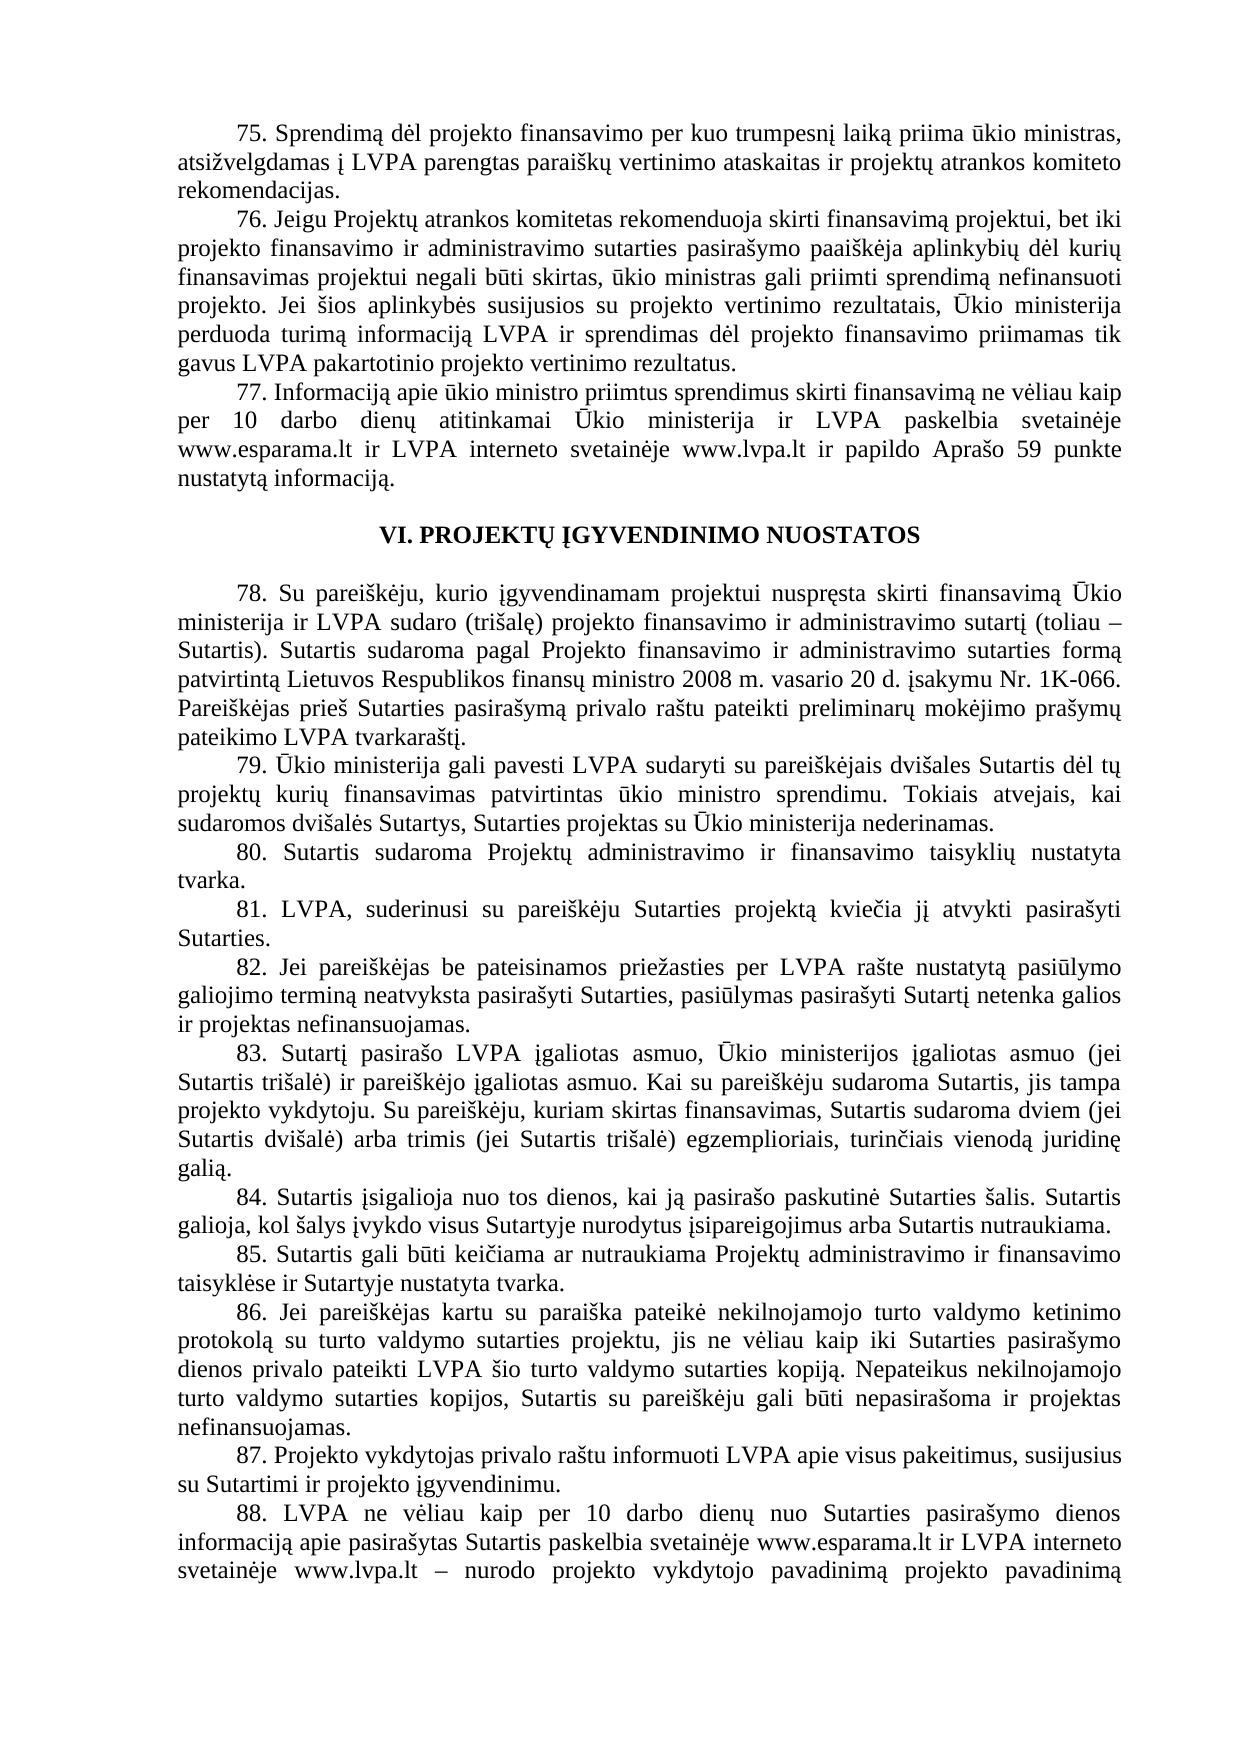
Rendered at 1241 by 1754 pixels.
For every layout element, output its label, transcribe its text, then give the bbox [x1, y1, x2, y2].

text 83. Sutartį pasirašo LVPA įgaliotas asmuo, Ūkio ministerijos įgaliotas asmuo (jei Sutartis trišalė) ir pareiškėjo įgaliotas asmuo. Kai su pareiškėju sudaroma Sutartis, jis tampa projekto vykdytoju. Su pareiškėju, kuriam skirtas finansavimas, Sutartis sudaroma dviem (jei Sutartis dvišalė) arba trimis (jei Sutartis trišalė) egzemplioriais, turinčiais vienodą juridinę galią. [177, 1038, 1122, 1182]
text VI. PROJEKTŲ ĮGYVENDINIMO NUOSTATOS [177, 521, 1122, 549]
text 77. Informaciją apie ūkio ministro priimtus sprendimus skirti finansavimą ne vėliau kaip per 10 darbo dienų atitinkamai Ūkio ministerija ir LVPA paskelbia svetainėje www.esparama.lt ir LVPA interneto svetainėje www.lvpa.lt ir papildo Aprašo 59 punkte nustatytą informaciją. [177, 377, 1122, 492]
text 85. Sutartis gali būti keičiama ar nutraukiama Projektų administravimo ir finansavimo taisyklėse ir Sutartyje nustatyta tvarka. [177, 1239, 1122, 1297]
text 80. Sutartis sudaroma Projektų administravimo ir finansavimo taisyklių nustatyta tvarka. [177, 837, 1122, 894]
text 88. LVPA ne vėliau kaip per 10 darbo dienų nuo Sutarties pasirašymo dienos informaciją apie pasirašytas Sutartis paskelbia svetainėje www.esparama.lt ir LVPA interneto svetainėje www.lvpa.lt – nurodo projekto vykdytojo pavadinimą projekto pavadinimą [177, 1498, 1122, 1584]
text 82. Jei pareiškėjas be pateisinamos priežasties per LVPA rašte nustatytą pasiūlymo galiojimo terminą neatvyksta pasirašyti Sutarties, pasiūlymas pasirašyti Sutartį netenka galios ir projektas nefinansuojamas. [177, 952, 1122, 1038]
text 86. Jei pareiškėjas kartu su paraiška pateikė nekilnojamojo turto valdymo ketinimo protokolą su turto valdymo sutarties projektu, jis ne vėliau kaip iki Sutarties pasirašymo dienos privalo pateikti LVPA šio turto valdymo sutarties kopiją. Nepateikus nekilnojamojo turto valdymo sutarties kopijos, Sutartis su pareiškėju gali būti nepasirašoma ir projektas nefinansuojamas. [177, 1297, 1122, 1441]
text 75. Sprendimą dėl projekto finansavimo per kuo trumpesnį laiką priima ūkio ministras, atsižvelgdamas į LVPA parengtas paraiškų vertinimo ataskaitas ir projektų atrankos komiteto rekomendacijas. [177, 118, 1122, 204]
text 76. Jeigu Projektų atrankos komitetas rekomenduoja skirti finansavimą projektui, bet iki projekto finansavimo ir administravimo sutarties pasirašymo paaiškėja aplinkybių dėl kurių finansavimas projektui negali būti skirtas, ūkio ministras gali priimti sprendimą nefinansuoti projekto. Jei šios aplinkybės susijusios su projekto vertinimo rezultatais, Ūkio ministerija perduoda turimą informaciją LVPA ir sprendimas dėl projekto finansavimo priimamas tik gavus LVPA pakartotinio projekto vertinimo rezultatus. [177, 204, 1122, 377]
text 79. Ūkio ministerija gali pavesti LVPA sudaryti su pareiškėjais dvišales Sutartis dėl tų projektų kurių finansavimas patvirtintas ūkio ministro sprendimu. Tokiais atvejais, kai sudaromos dvišalės Sutartys, Sutarties projektas su Ūkio ministerija nederinamas. [177, 751, 1122, 837]
text 78. Su pareiškėju, kurio įgyvendinamam projektui nuspręsta skirti finansavimą Ūkio ministerija ir LVPA sudaro (trišalę) projekto finansavimo ir administravimo sutartį (toliau – Sutartis). Sutartis sudaroma pagal Projekto finansavimo ir administravimo sutarties formą patvirtintą Lietuvos Respublikos finansų ministro 2008 m. vasario 20 d. įsakymu Nr. 1K-066. Pareiškėjas prieš Sutarties pasirašymą privalo raštu pateikti preliminarų mokėjimo prašymų pateikimo LVPA tvarkaraštį. [177, 578, 1122, 751]
text 87. Projekto vykdytojas privalo raštu informuoti LVPA apie visus pakeitimus, susijusius su Sutartimi ir projekto įgyvendinimu. [177, 1441, 1122, 1498]
text 81. LVPA, suderinusi su pareiškėju Sutarties projektą kviečia jį atvykti pasirašyti Sutarties. [177, 894, 1122, 952]
text 84. Sutartis įsigalioja nuo tos dienos, kai ją pasirašo paskutinė Sutarties šalis. Sutartis galioja, kol šalys įvykdo visus Sutartyje nurodytus įsipareigojimus arba Sutartis nutraukiama. [177, 1182, 1122, 1239]
